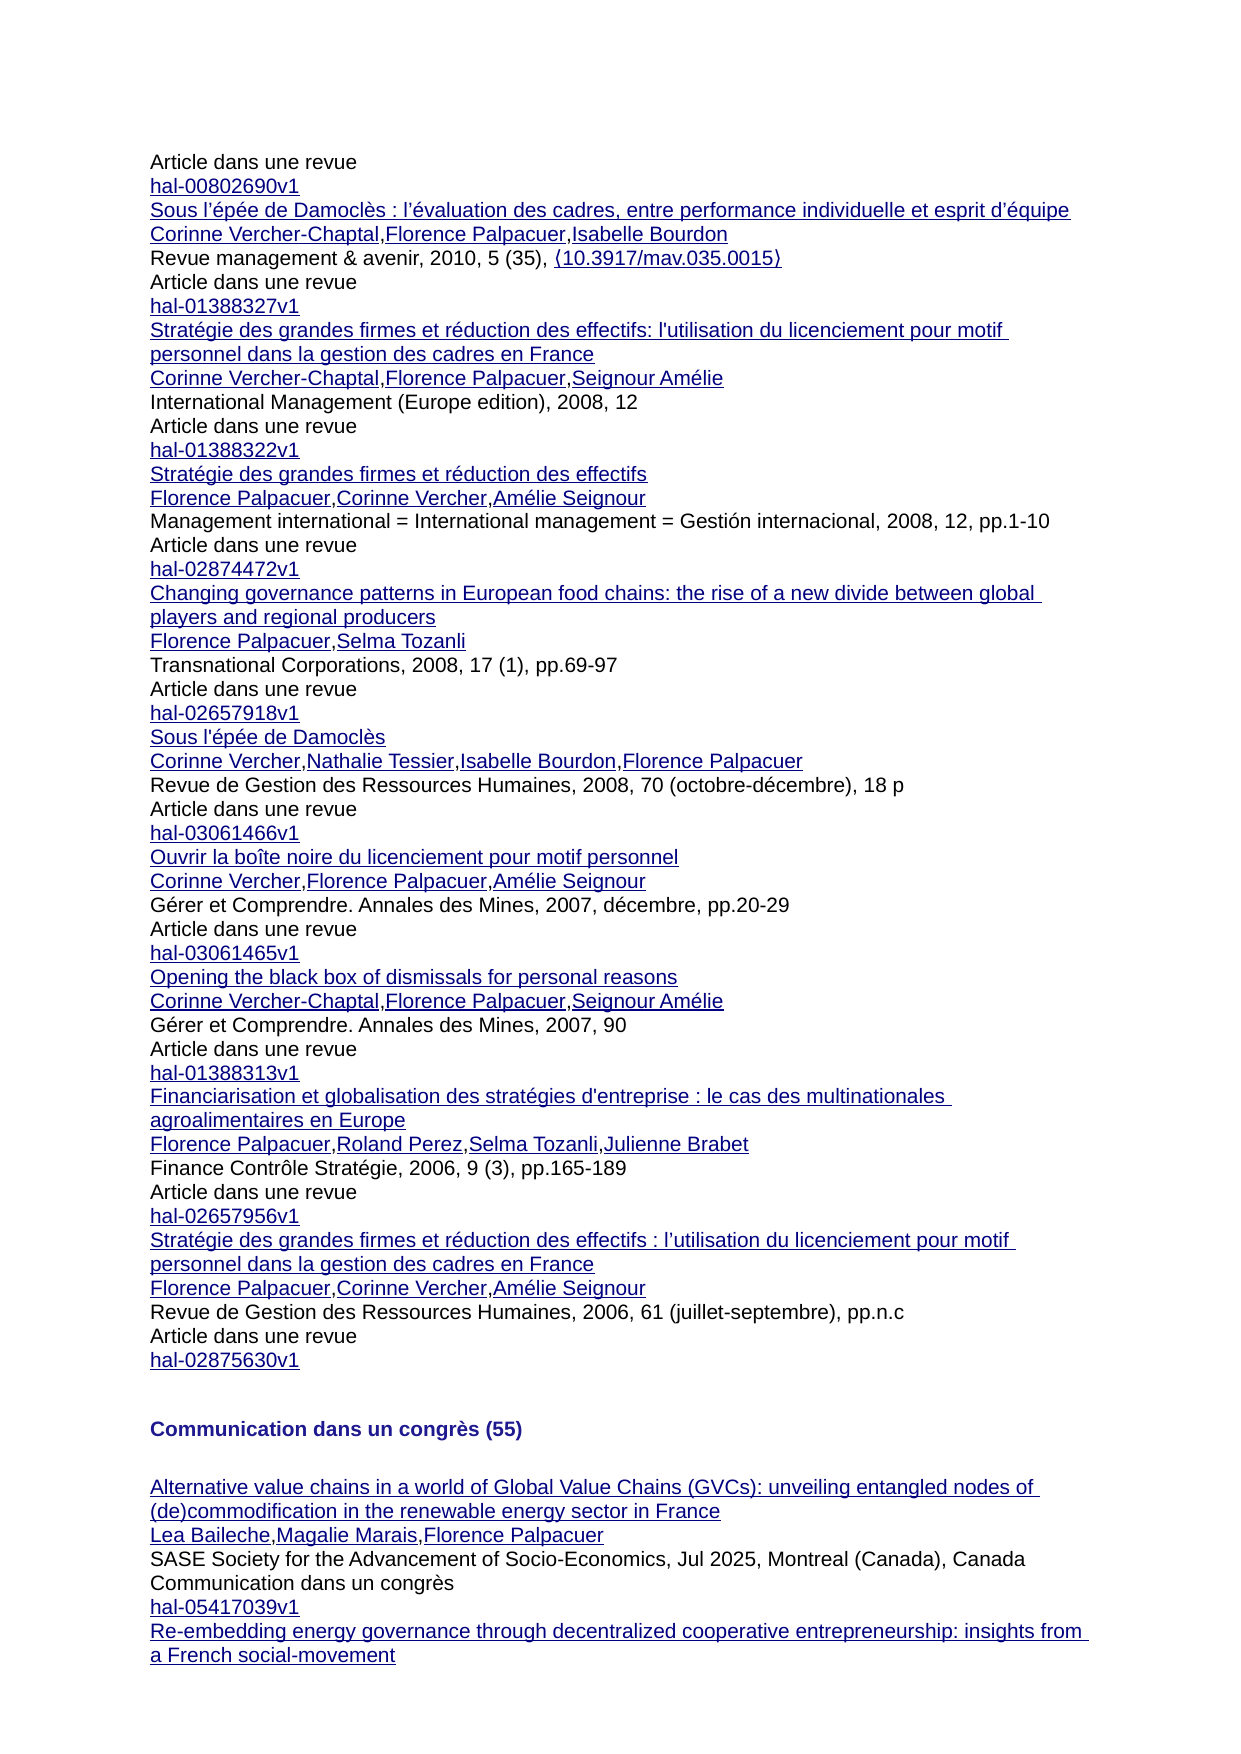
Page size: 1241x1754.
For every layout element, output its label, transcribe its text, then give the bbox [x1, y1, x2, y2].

table_cell Article dans une revue hal-00802690v1 [150, 150, 1090, 198]
table_cell Stratégie des grandes firmes et réduction des effectifs : l’utilisation du licenciement pour motif personnel dans la gestion des cadres en France Florence Palpacuer,Corinne Vercher,Amélie Seignour Revue de Gestion des Ressources Humaines, 2006, 61 (juillet-septembre), pp.n.c Article dans une revue hal-02875630v1 [150, 1228, 1090, 1372]
table_header Alternative value chains in a world of Global Value Chains (GVCs): unveiling entangled nodes of (de)commodification in the renewable energy sector in France Lea Baileche,Magalie Marais,Florence Palpacuer SASE Society for the Advancement of Socio-Economics, Jul 2025, Montreal (Canada), Canada Communication dans un congrès hal-05417039v1 [150, 1475, 1090, 1619]
table_cell Sous l’épée de Damoclès : l’évaluation des cadres, entre performance individuelle et esprit d’équipe Corinne Vercher-Chaptal,Florence Palpacuer,Isabelle Bourdon Revue management & avenir, 2010, 5 (35), ⟨10.3917/mav.035.0015⟩ Article dans une revue hal-01388327v1 [150, 198, 1090, 318]
table_cell Stratégie des grandes firmes et réduction des effectifs Florence Palpacuer,Corinne Vercher,Amélie Seignour Management international = International management = Gestión internacional, 2008, 12, pp.1-10 Article dans une revue hal-02874472v1 [150, 461, 1090, 581]
table_cell Opening the black box of dismissals for personal reasons Corinne Vercher-Chaptal,Florence Palpacuer,Seignour Amélie Gérer et Comprendre. Annales des Mines, 2007, 90 Article dans une revue hal-01388313v1 [150, 965, 1090, 1084]
table_cell Stratégie des grandes firmes et réduction des effectifs: l'utilisation du licenciement pour motif personnel dans la gestion des cadres en France Corinne Vercher-Chaptal,Florence Palpacuer,Seignour Amélie International Management (Europe edition), 2008, 12 Article dans une revue hal-01388322v1 [150, 318, 1090, 461]
table_cell Re-embedding energy governance through decentralized cooperative entrepreneurship: insights from a French social-movement [150, 1619, 1090, 1667]
table_cell Changing governance patterns in European food chains: the rise of a new divide between global players and regional producers Florence Palpacuer,Selma Tozanli Transnational Corporations, 2008, 17 (1), pp.69-97 Article dans une revue hal-02657918v1 [150, 581, 1090, 725]
table_cell Ouvrir la boîte noire du licenciement pour motif personnel Corinne Vercher,Florence Palpacuer,Amélie Seignour Gérer et Comprendre. Annales des Mines, 2007, décembre, pp.20-29 Article dans une revue hal-03061465v1 [150, 845, 1090, 964]
table_cell Financiarisation et globalisation des stratégies d'entreprise : le cas des multinationales agroalimentaires en Europe Florence Palpacuer,Roland Perez,Selma Tozanli,Julienne Brabet Finance Contrôle Stratégie, 2006, 9 (3), pp.165-189 Article dans une revue hal-02657956v1 [150, 1084, 1090, 1228]
subtitle Communication dans un congrès (55) [150, 1417, 1090, 1441]
table_cell Sous l'épée de Damoclès Corinne Vercher,Nathalie Tessier,Isabelle Bourdon,Florence Palpacuer Revue de Gestion des Ressources Humaines, 2008, 70 (octobre-décembre), 18 p Article dans une revue hal-03061466v1 [150, 725, 1090, 845]
